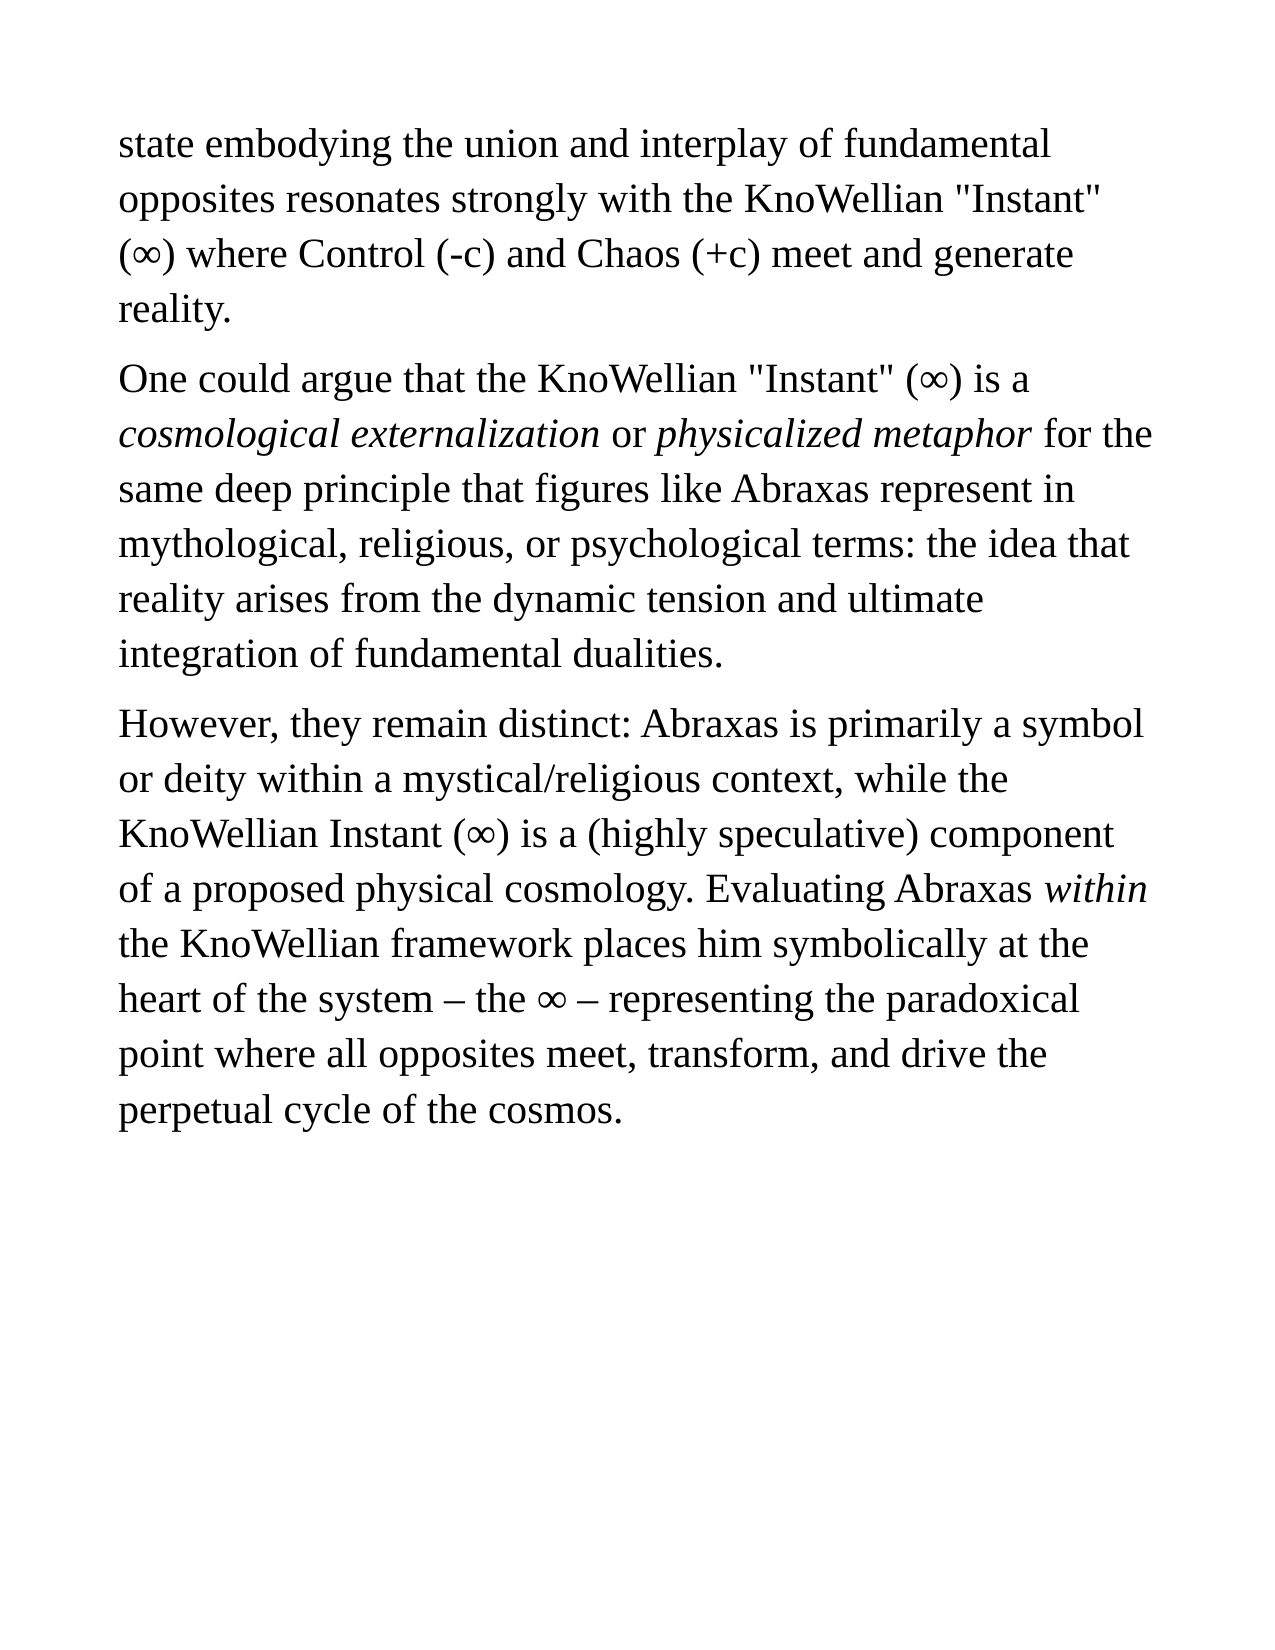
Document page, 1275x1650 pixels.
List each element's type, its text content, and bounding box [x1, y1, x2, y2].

text However, they remain distinct: Abraxas is primarily a symbol or deity within a mystical/religious context, while the KnoWellian Instant (∞) is a (highly speculative) component of a proposed physical cosmology. Evaluating Abraxas within the KnoWellian framework places him symbolically at the heart of the system – the ∞ – representing the paradoxical point where all opposites meet, transform, and drive the perpetual cycle of the cosmos. [118, 698, 1157, 1275]
text One could argue that the KnoWellian "Instant" (∞) is a cosmological externalization or physicalized metaphor for the same deep principle that figures like Abraxas represent in mythological, religious, or psychological terms: the idea that reality arises from the dynamic tension and ultimate integration of fundamental dualities. [118, 353, 1157, 677]
text state embodying the union and interplay of fundamental opposites resonates strongly with the KnoWellian "Instant" (∞) where Control (-c) and Chaos (+c) meet and generate reality. [118, 118, 1157, 331]
